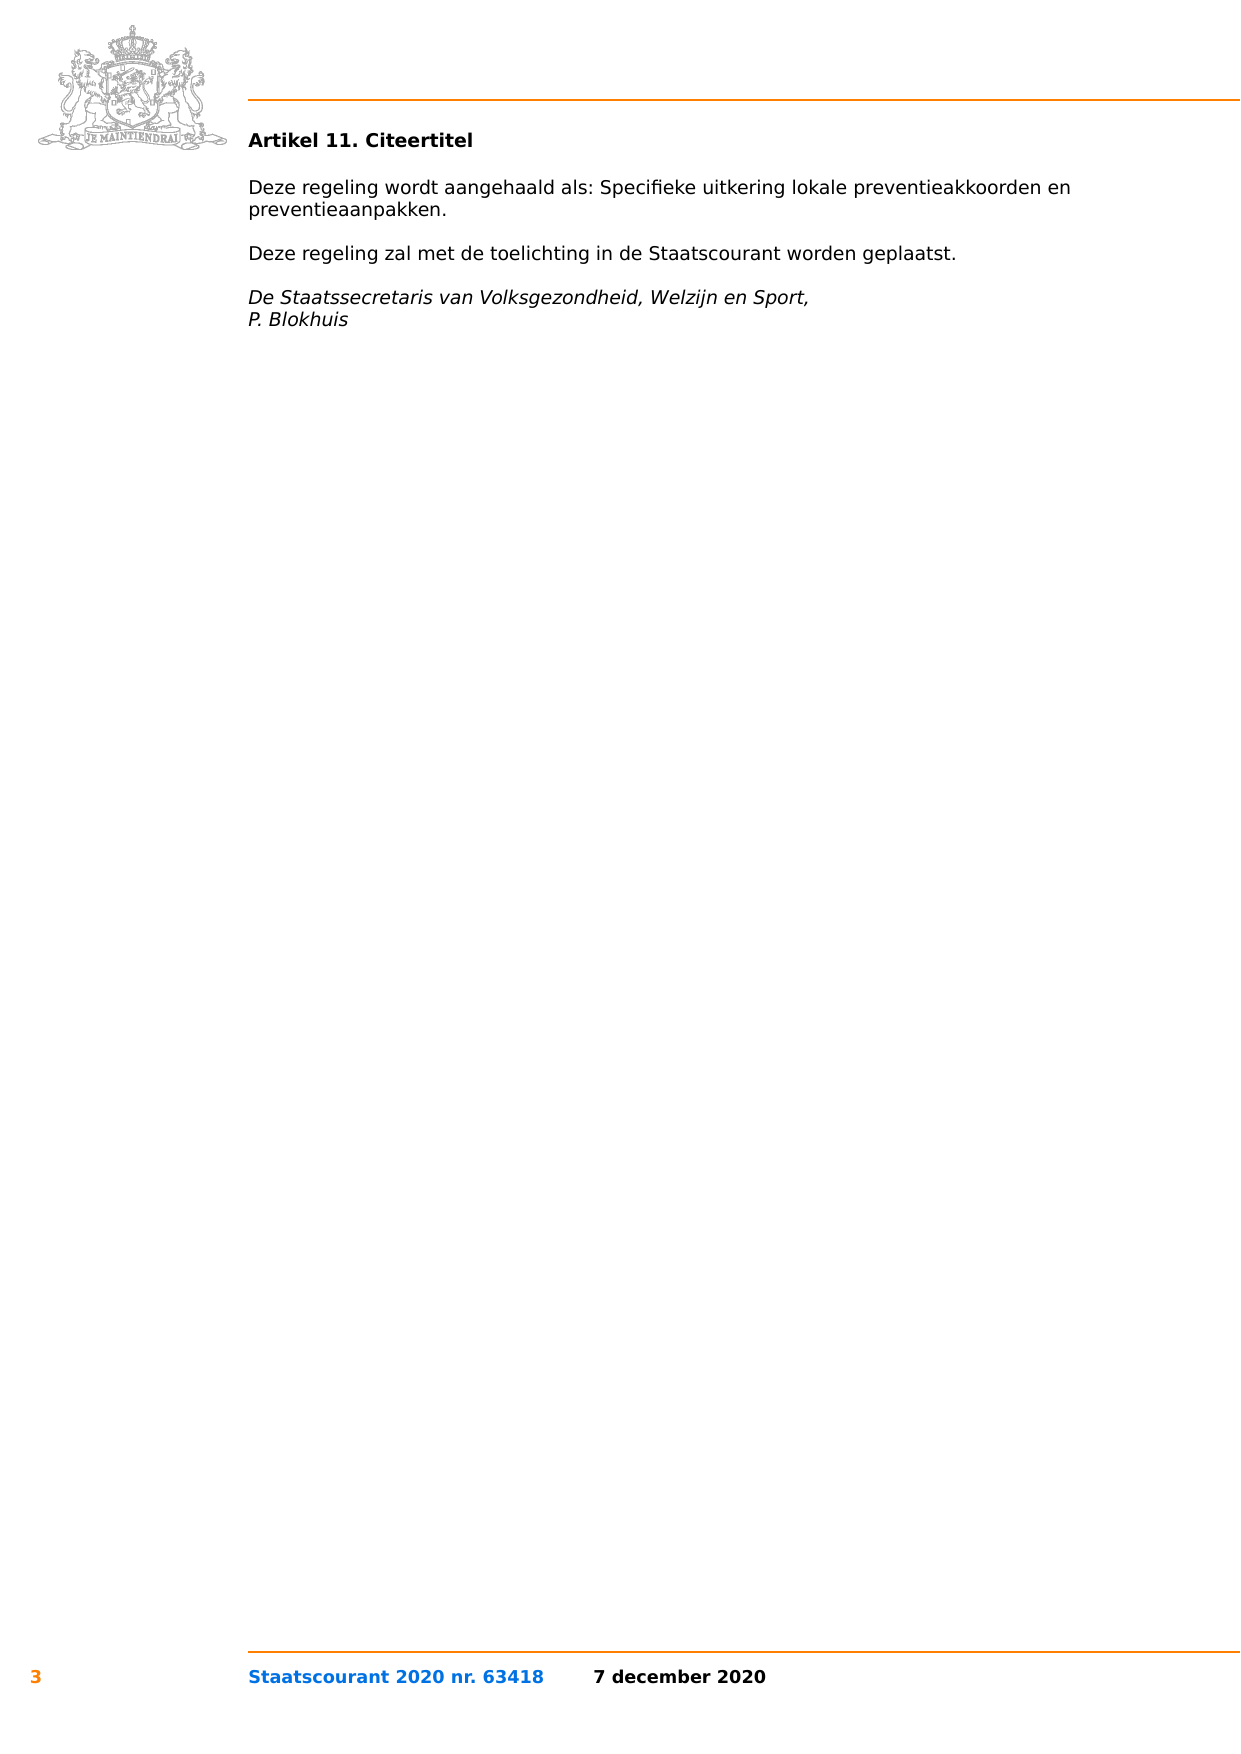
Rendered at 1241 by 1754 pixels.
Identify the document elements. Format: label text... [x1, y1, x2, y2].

text De Staatssecretaris van Volksgezondheid, Welzijn en Sport, P. Blokhuis [248, 287, 1163, 331]
subtitle Artikel 11. Citeertitel [248, 130, 1163, 152]
picture [38, 25, 227, 150]
text Deze regeling zal met de toelichting in de Staatscourant worden geplaatst. [248, 243, 1163, 265]
text Deze regeling wordt aangehaald als: Specifieke uitkering lokale preventieakkoorden en preventieaanpakken. [248, 177, 1163, 221]
